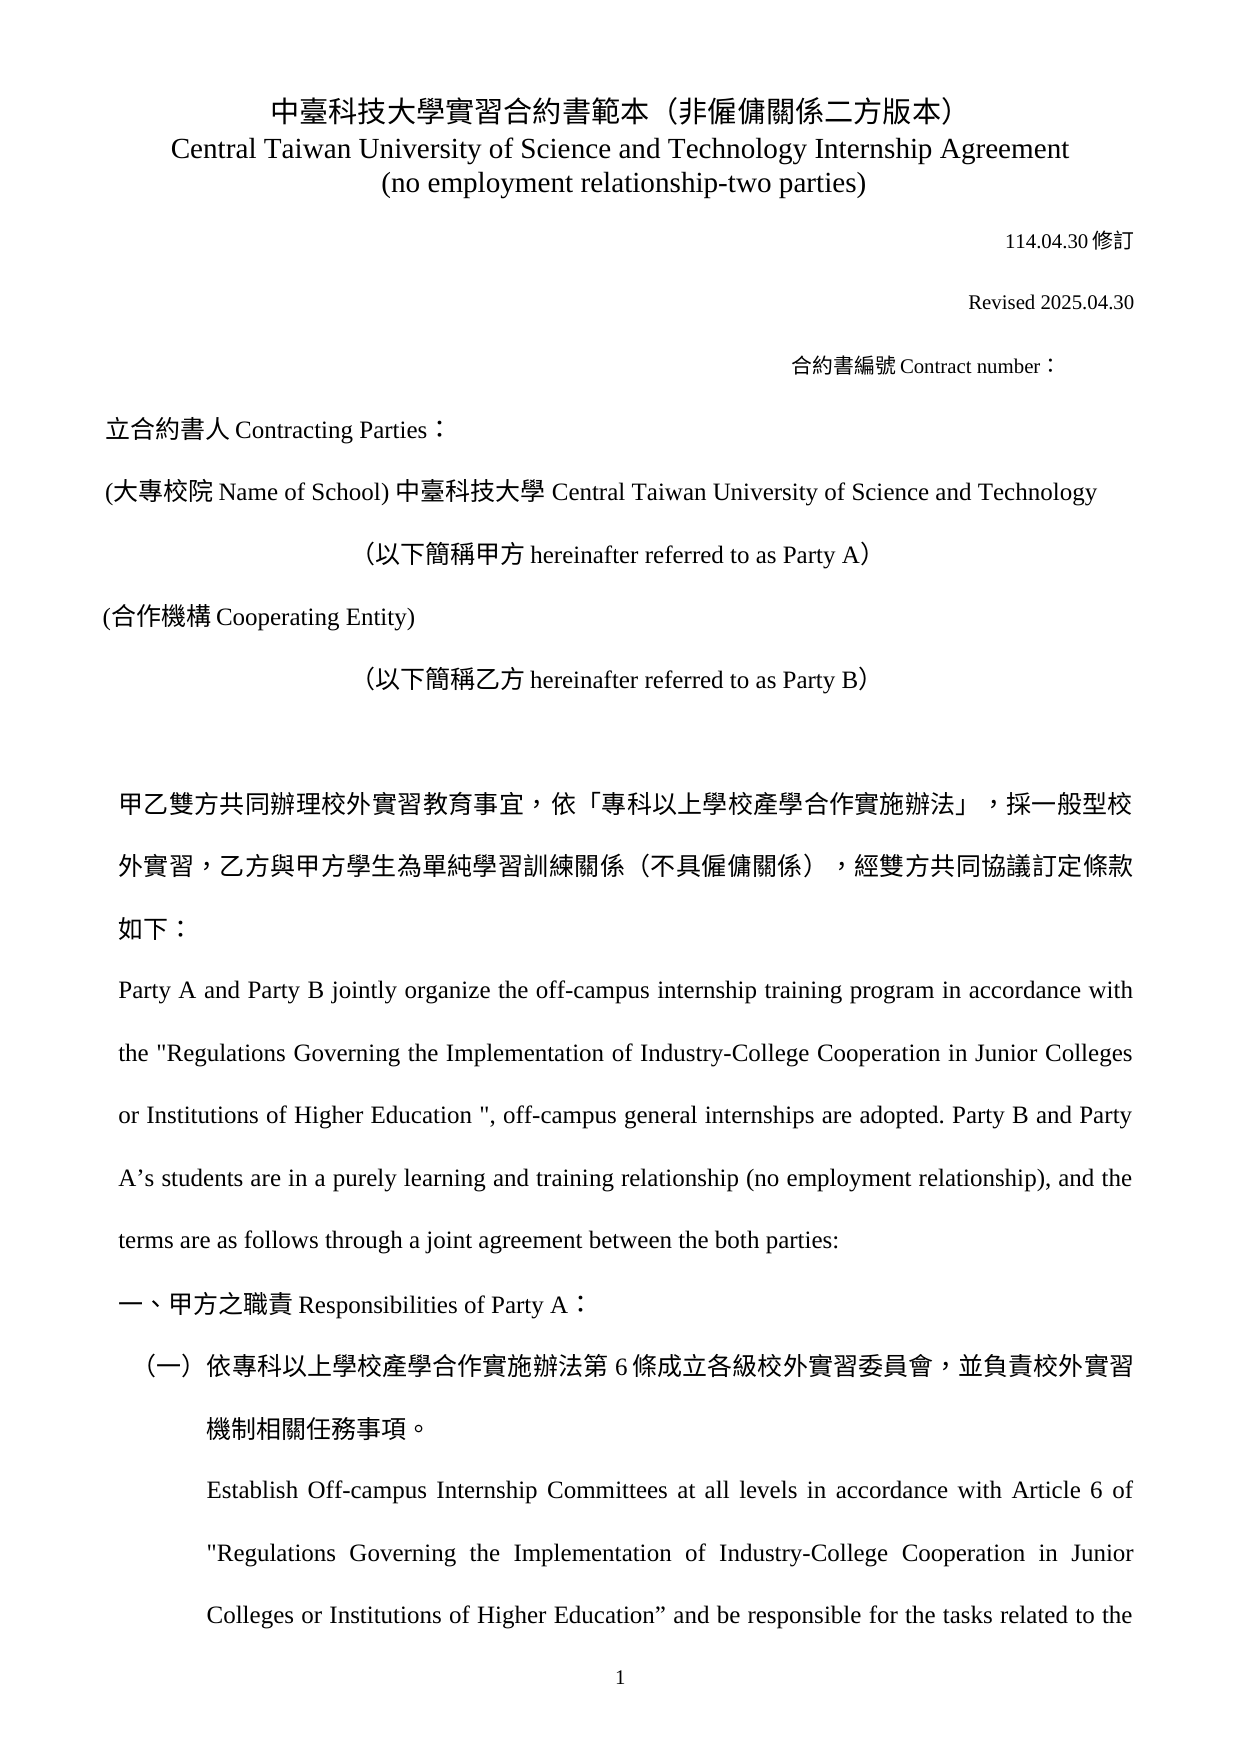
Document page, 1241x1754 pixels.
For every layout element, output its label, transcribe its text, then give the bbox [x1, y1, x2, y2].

subtitle Central Taiwan University of Science and Technology Internship Agreement [106, 131, 1134, 165]
text Establish Off-campus Internship Committees at all levels in accordance with Article 6 of "Regulations Governing the Implementation of Industry-College Cooperation in Junior Colleges or Institutions of Higher Education” and be responsible for the tasks related to the [206, 1448, 1134, 1636]
text 114.04.30修訂 [106, 198, 1134, 261]
text 合約書編號Contract number： [105, 323, 1134, 386]
text (合作機構Cooperating Entity) （以下簡稱乙方hereinafter referred to as Party B） [96, 573, 1134, 698]
text Revised 2025.04.30 [105, 261, 1134, 323]
subtitle (no employment relationship-two parties) [106, 165, 1134, 198]
subtitle 一、甲方之職責Responsibilities of Party A： [118, 1261, 1134, 1323]
text (大專校院Name of School) 中臺科技大學 Central Taiwan University of Science and Technology （以下簡稱甲方hereinafter referred to as Party A） [105, 448, 1134, 573]
subtitle 中臺科技大學實習合約書範本（非僱傭關係二方版本） [106, 89, 1134, 131]
text 立合約書人Contracting Parties： [105, 386, 1134, 448]
text 甲乙雙方共同辦理校外實習教育事宜，依「專科以上學校產學合作實施辦法」，採一般型校外實習，乙方與甲方學生為單純學習訓練關係（不具僱傭關係），經雙方共同協議訂定條款如下： [118, 761, 1134, 948]
text Party A and Party B jointly organize the off-campus internship training program in accordance with the "Regulations Governing the Implementation of Industry-College Cooperation in Junior Colleges or Institutions of Higher Education ", off-campus general internships are adopted. Party B and Party A’s students are in a purely learning and training relationship (no employment relationship), and the terms are as follows through a joint agreement between the both parties: [118, 948, 1134, 1261]
text （一）依專科以上學校產學合作實施辦法第6條成立各級校外實習委員會，並負責校外實習機制相關任務事項。 [131, 1323, 1136, 1448]
